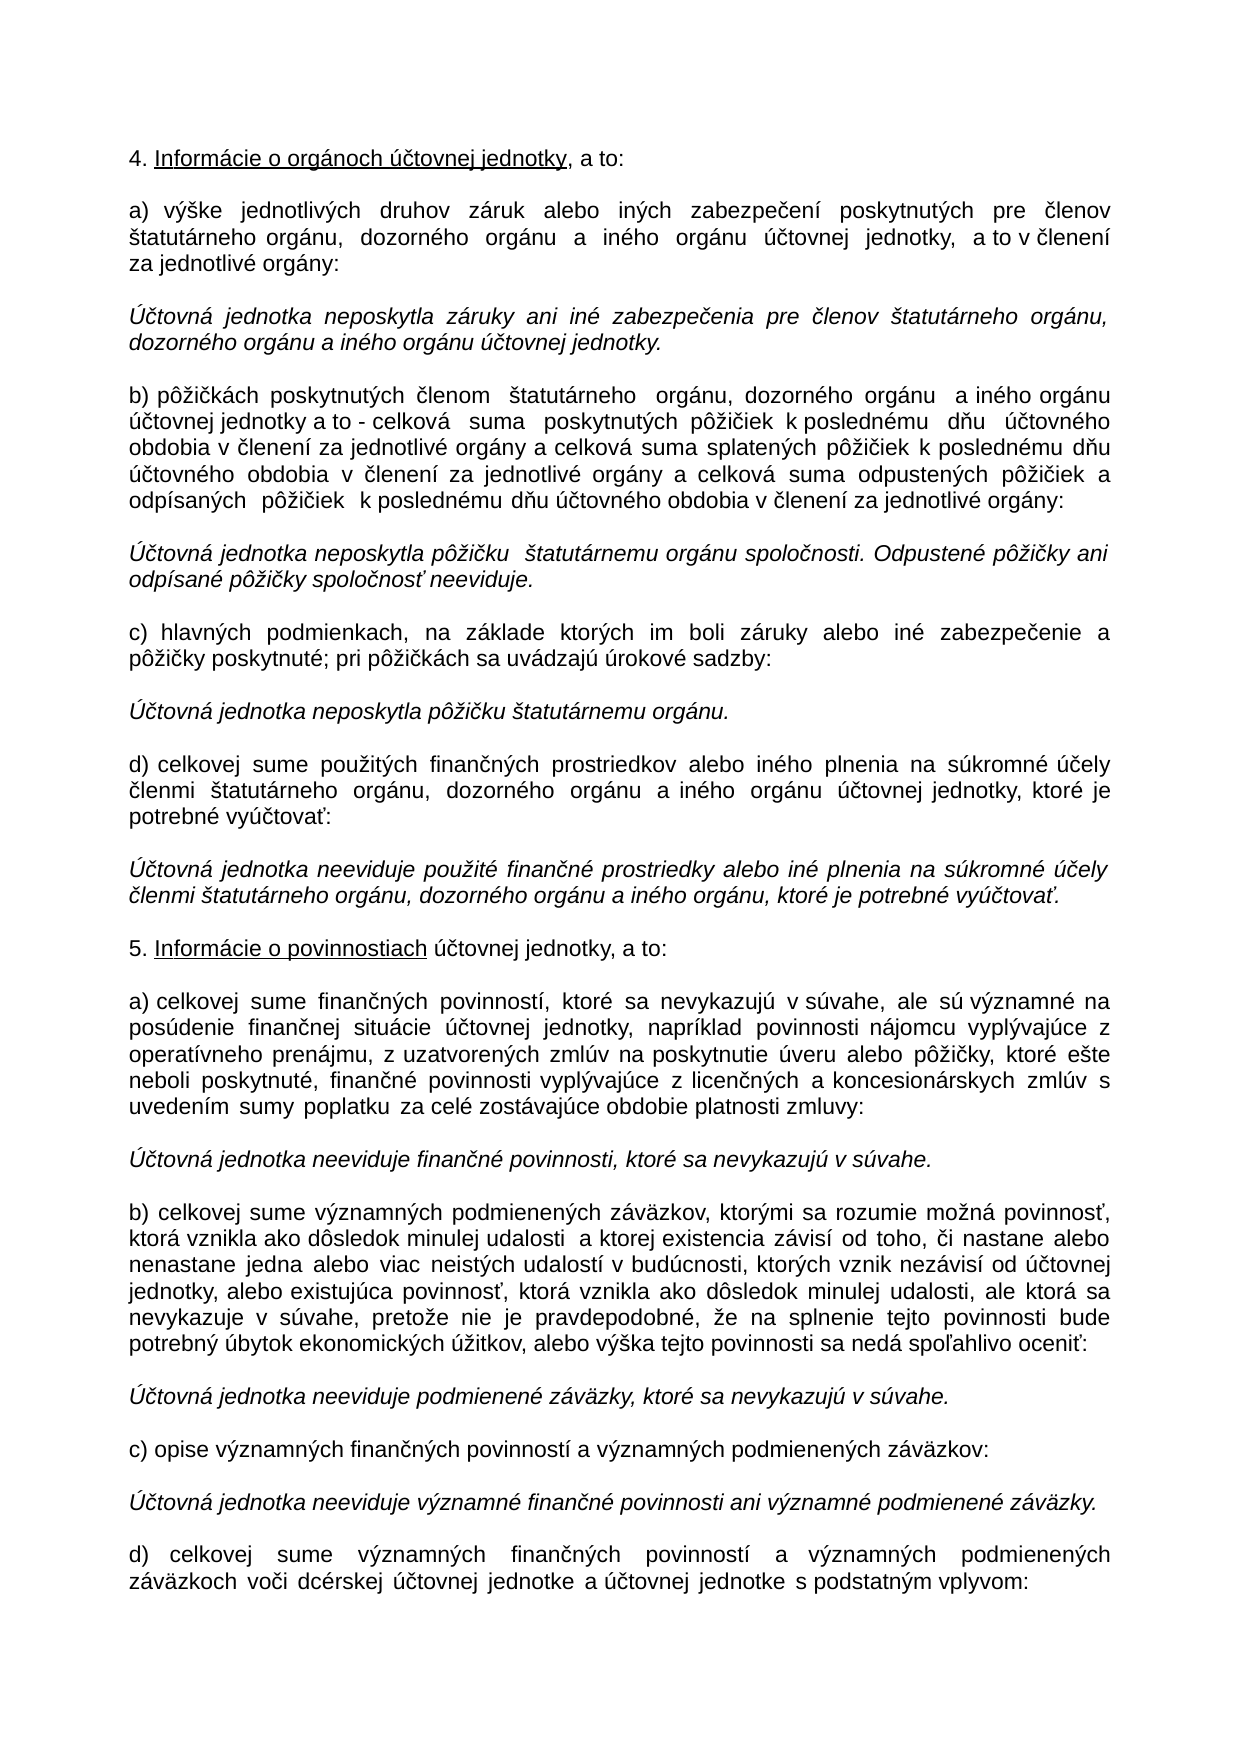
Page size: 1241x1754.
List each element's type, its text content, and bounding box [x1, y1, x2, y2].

text b) celkovej sume významných podmienených záväzkov, ktorými sa rozumie možná povinnosť, ktorá vznikla ako dôsledok minulej udalosti a ktorej existencia závisí od toho, či nastane alebo nenastane jedna alebo viac neistých udalostí v budúcnosti, ktorých vznik nezávisí od účtovnej jednotky, alebo existujúca povinnosť, ktorá vznikla ako dôsledok minulej udalosti, ale ktorá sa nevykazuje v súvahe, pretože nie je pravdepodobné, že na splnenie tejto povinnosti bude potrebný úbytok ekonomických úžitkov, alebo výška tejto povinnosti sa nedá spoľahlivo oceniť: [129, 1199, 1111, 1357]
text Účtovná jednotka neposkytla záruky ani iné zabezpečenia pre členov štatutárneho orgánu, dozorného orgánu a iného orgánu účtovnej jednotky. [129, 303, 1111, 355]
text c) opise významných finančných povinností a významných podmienených záväzkov: [129, 1436, 1111, 1462]
text Účtovná jednotka neeviduje podmienené záväzky, ktoré sa nevykazujú v súvahe. [129, 1383, 1111, 1409]
text a) celkovej sume finančných povinností, ktoré sa nevykazujú v súvahe, ale sú významné na posúdenie finančnej situácie účtovnej jednotky, napríklad povinnosti nájomcu vyplývajúce z operatívneho prenájmu, z uzatvorených zmlúv na poskytnutie úveru alebo pôžičky, ktoré ešte neboli poskytnuté, finančné povinnosti vyplývajúce z licenčných a koncesionárskych zmlúv s uvedením sumy poplatku za celé zostávajúce obdobie platnosti zmluvy: [129, 988, 1111, 1119]
text Účtovná jednotka neeviduje finančné povinnosti, ktoré sa nevykazujú v súvahe. [129, 1146, 1111, 1172]
text a) výške jednotlivých druhov záruk alebo iných zabezpečení poskytnutých pre členov štatutárneho orgánu, dozorného orgánu a iného orgánu účtovnej jednotky, a to v členení za jednotlivé orgány: [129, 197, 1111, 276]
text Účtovná jednotka neeviduje významné finančné povinnosti ani významné podmienené záväzky. [129, 1488, 1111, 1515]
text Účtovná jednotka neposkytla pôžičku štatutárnemu orgánu spoločnosti. Odpustené pôžičky ani odpísané pôžičky spoločnosť neeviduje. [129, 540, 1111, 592]
text c) hlavných podmienkach, na základe ktorých im boli záruky alebo iné zabezpečenie a pôžičky poskytnuté; pri pôžičkách sa uvádzajú úrokové sadzby: [129, 619, 1111, 672]
text b) pôžičkách poskytnutých členom štatutárneho orgánu, dozorného orgánu a iného orgánu účtovnej jednotky a to - celková suma poskytnutých pôžičiek k poslednému dňu účtovného obdobia v členení za jednotlivé orgány a celková suma splatených pôžičiek k poslednému dňu účtovného obdobia v členení za jednotlivé orgány a celková suma odpustených pôžičiek a odpísaných pôžičiek k poslednému dňu účtovného obdobia v členení za jednotlivé orgány: [129, 382, 1111, 513]
text d) celkovej sume významných finančných povinností a významných podmienených záväzkoch voči dcérskej účtovnej jednotke a účtovnej jednotke s podstatným vplyvom: [129, 1541, 1111, 1594]
text Účtovná jednotka neeviduje použité finančné prostriedky alebo iné plnenia na súkromné účely členmi štatutárneho orgánu, dozorného orgánu a iného orgánu, ktoré je potrebné vyúčtovať. [129, 856, 1111, 909]
text d) celkovej sume použitých finančných prostriedkov alebo iného plnenia na súkromné účely členmi štatutárneho orgánu, dozorného orgánu a iného orgánu účtovnej jednotky, ktoré je potrebné vyúčtovať: [129, 751, 1111, 830]
text 4. Informácie o orgánoch účtovnej jednotky, a to: [129, 144, 1111, 171]
text 5. Informácie o povinnostiach účtovnej jednotky, a to: [129, 935, 1111, 961]
text Účtovná jednotka neposkytla pôžičku štatutárnemu orgánu. [129, 698, 1111, 724]
